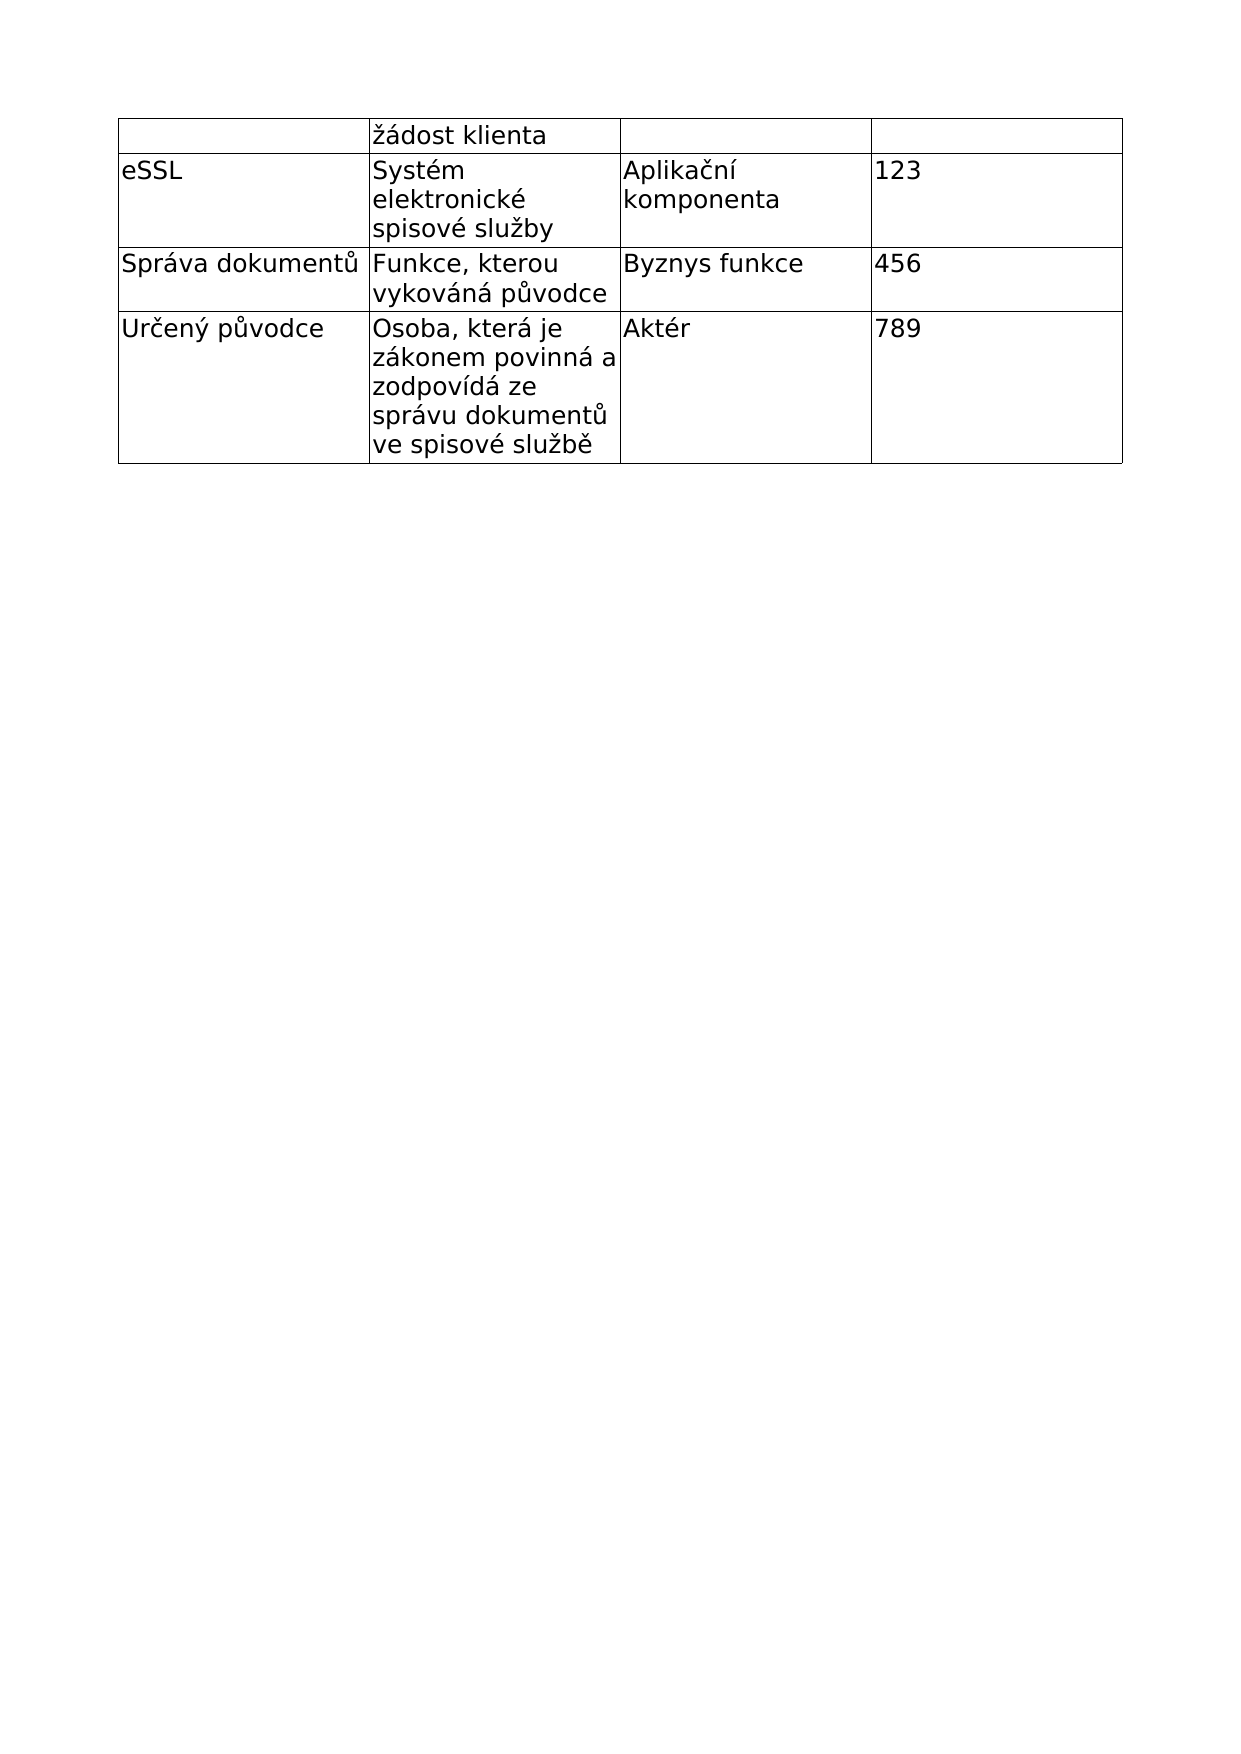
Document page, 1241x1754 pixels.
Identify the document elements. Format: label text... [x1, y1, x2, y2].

table_cell [872, 119, 1122, 153]
table_cell [621, 119, 871, 153]
table_cell [119, 119, 369, 153]
table_cell Aplikační komponenta [621, 154, 871, 247]
table_cell Byznys funkce [621, 248, 871, 311]
table_cell Funkce, kterou vykováná původce [370, 248, 620, 311]
table_cell Určený původce [119, 312, 369, 463]
table_cell eSSL [119, 154, 369, 247]
table_cell 123 [872, 154, 1122, 247]
table_cell 789 [872, 312, 1122, 463]
table_cell Systém elektronické spisové služby [370, 154, 620, 247]
table_cell Aktér [621, 312, 871, 463]
table_cell 456 [872, 248, 1122, 311]
table_cell Osoba, která je zákonem povinná a zodpovídá ze správu dokumentů ve spisové službě [370, 312, 620, 463]
table_cell Správa dokumentů [119, 248, 369, 311]
table_cell žádost klienta [370, 119, 620, 153]
